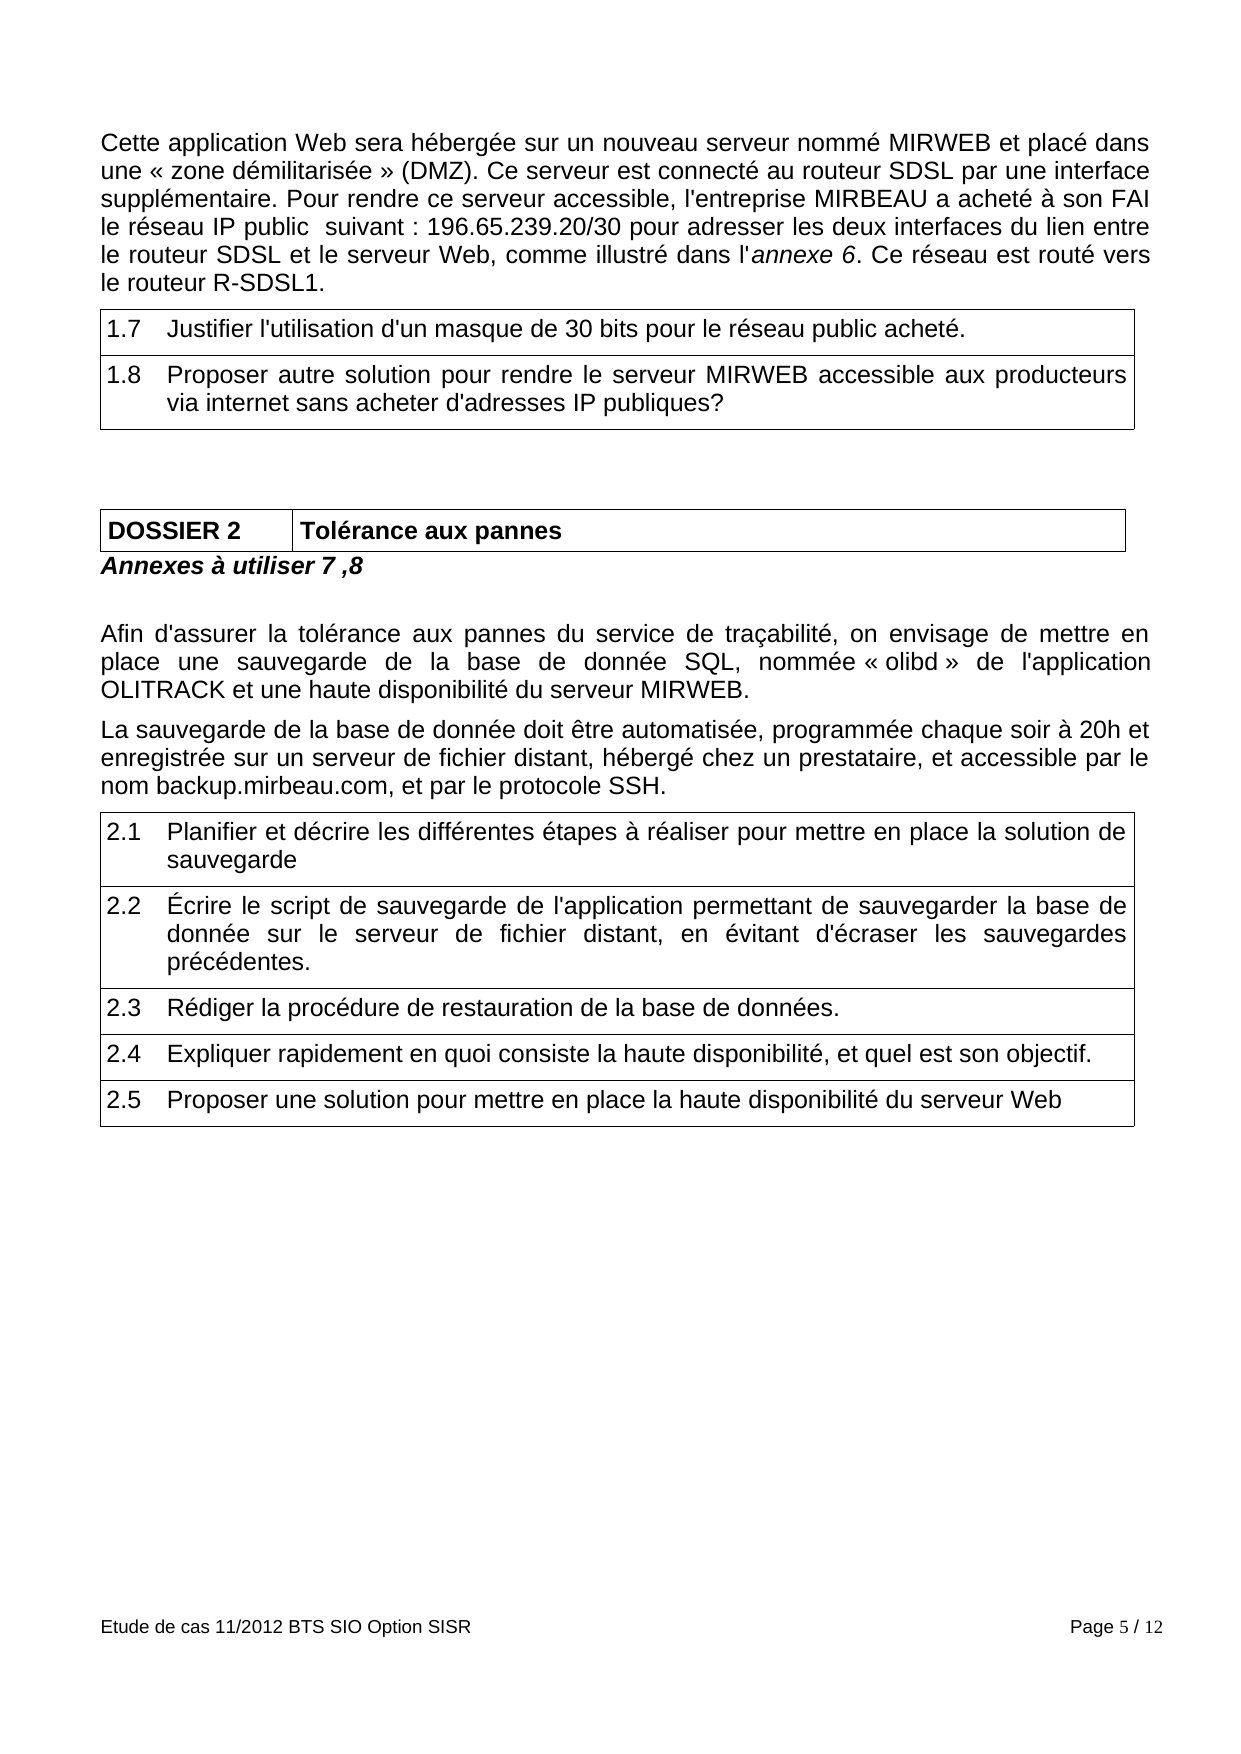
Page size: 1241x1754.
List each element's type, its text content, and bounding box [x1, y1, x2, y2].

table_header DOSSIER 2 [101, 510, 292, 551]
table_cell 2.2 [101, 887, 161, 988]
text Annexes à utiliser 7 ,8 [100, 552, 1152, 580]
table_cell Proposer autre solution pour rendre le serveur MIRWEB accessible aux producteurs via internet sans acheter d'adresses IP publiques? [161, 356, 1134, 428]
table_cell Rédiger la procédure de restauration de la base de données. [161, 989, 1134, 1034]
table_header 1.7 [101, 310, 161, 355]
table_header Tolérance aux pannes [293, 510, 1125, 551]
table_header 2.1 [101, 813, 161, 886]
table_cell 1.8 [101, 356, 161, 428]
table_header Justifier l'utilisation d'un masque de 30 bits pour le réseau public acheté. [161, 310, 1134, 355]
text La sauvegarde de la base de donnée doit être automatisée, programmée chaque soir à 20h et enregistrée sur un serveur de fichier distant, hébergé chez un prestataire, et accessible par le nom backup.mirbeau.com, et par le protocole SSH. [100, 716, 1152, 800]
table_header Expliquer rapidement en quoi consiste la haute disponibilité, et quel est son objectif. [161, 1035, 1134, 1080]
text Afin d'assurer la tolérance aux pannes du service de traçabilité, on envisage de mettre en place une sauvegarde de la base de donnée SQL, nommée « olibd » de l'application OLITRACK et une haute disponibilité du serveur MIRWEB. [100, 620, 1152, 704]
table_cell 2.3 [101, 989, 161, 1034]
table_cell Écrire le script de sauvegarde de l'application permettant de sauvegarder la base de donnée sur le serveur de fichier distant, en évitant d'écraser les sauvegardes précédentes. [161, 887, 1134, 988]
table_header Planifier et décrire les différentes étapes à réaliser pour mettre en place la solution de sauvegarde [161, 813, 1134, 886]
table_cell Proposer une solution pour mettre en place la haute disponibilité du serveur Web [161, 1081, 1134, 1126]
table_cell 2.5 [101, 1081, 161, 1126]
text Cette application Web sera hébergée sur un nouveau serveur nommé MIRWEB et placé dans une « zone démilitarisée » (DMZ). Ce serveur est connecté au routeur SDSL par une interface supplémentaire. Pour rendre ce serveur accessible, l'entreprise MIRBEAU a acheté à son FAI le réseau IP public suivant : 196.65.239.20/30 pour adresser les deux interfaces du lien entre le routeur SDSL et le serveur Web, comme illustré dans l'annexe 6. Ce réseau est routé vers le routeur R-SDSL1. [100, 129, 1152, 296]
table_header 2.4 [101, 1035, 161, 1080]
